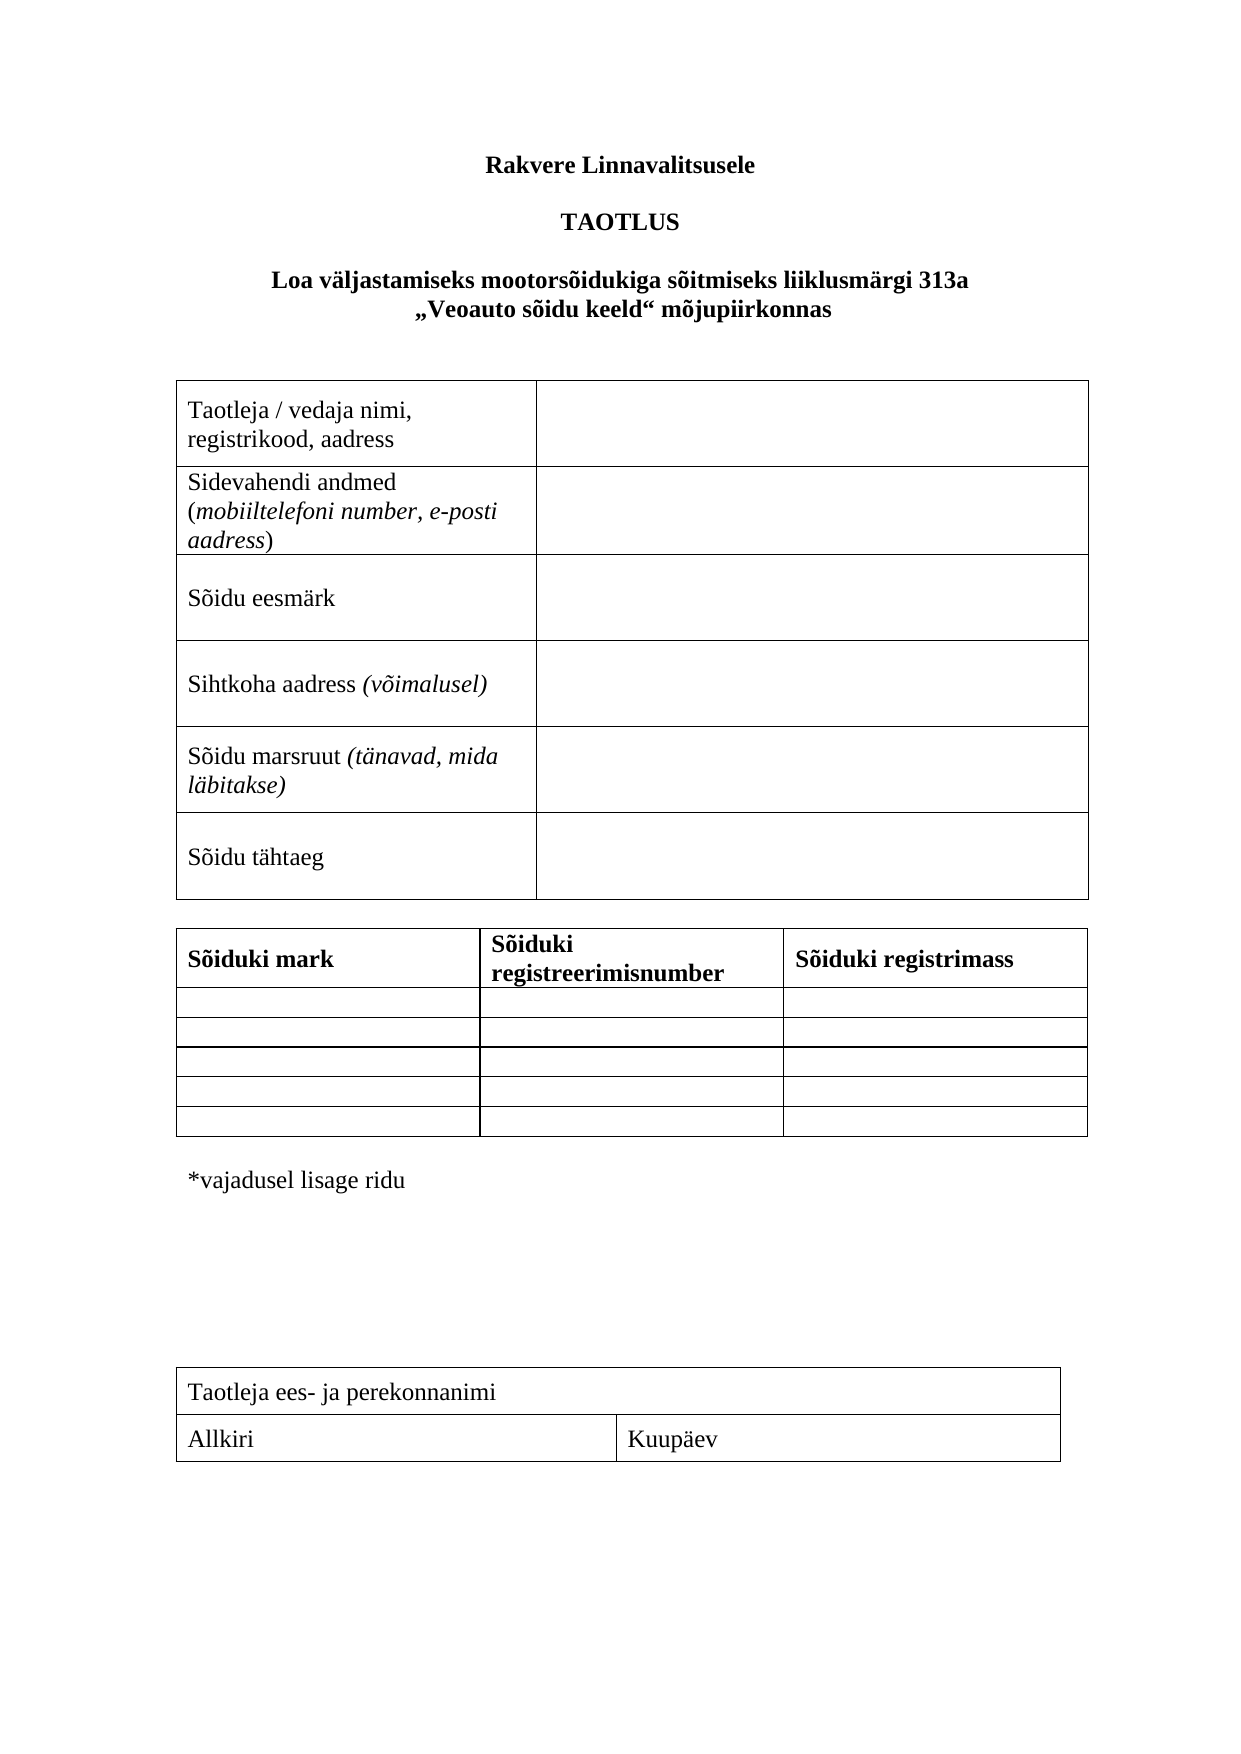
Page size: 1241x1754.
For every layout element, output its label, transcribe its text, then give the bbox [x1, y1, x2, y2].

table_header Sõiduki registrimass [784, 929, 1087, 987]
table_cell Sõidu marsruut (tänavad, mida läbitakse) [177, 727, 536, 812]
table_cell [177, 1077, 479, 1106]
table_header [537, 381, 1088, 466]
text *vajadusel lisage ridu [187, 1166, 1053, 1194]
text „Veoauto sõidu keeld“ mõjupiirkonnas [187, 294, 1053, 322]
text TAOTLUS [187, 207, 1053, 236]
table_cell [784, 988, 1087, 1017]
table_cell [481, 1107, 783, 1136]
table_cell Sihtkoha aadress (võimalusel) [177, 641, 536, 726]
table_header Sõiduki mark [177, 929, 479, 987]
table_cell Sõidu tähtaeg [177, 813, 536, 898]
table_cell [481, 1048, 783, 1076]
table_cell Sidevahendi andmed (mobiiltelefoni number, e-posti aadress) [177, 467, 536, 553]
table_cell [537, 467, 1088, 553]
table_cell [481, 988, 783, 1017]
table_header Taotleja ees- ja perekonnanimi [177, 1368, 1060, 1414]
table_header Taotleja / vedaja nimi, registrikood, aadress [177, 381, 536, 466]
table_cell [784, 1077, 1087, 1106]
table_cell [177, 1018, 479, 1046]
table_cell [481, 1018, 783, 1046]
text Rakvere Linnavalitsusele [187, 150, 1053, 179]
table_cell [537, 555, 1088, 640]
table_cell [537, 727, 1088, 812]
table_header Sõiduki registreerimisnumber [481, 929, 783, 987]
table_cell [177, 1048, 479, 1076]
table_cell [177, 988, 479, 1017]
table_cell [537, 641, 1088, 726]
text Loa väljastamiseks mootorsõidukiga sõitmiseks liiklusmärgi 313a [187, 265, 1053, 294]
table_cell [481, 1077, 783, 1106]
table_cell [537, 813, 1088, 898]
table_cell Kuupäev [617, 1415, 1060, 1461]
table_cell [177, 1107, 479, 1136]
table_cell Sõidu eesmärk [177, 555, 536, 640]
table_cell [784, 1048, 1087, 1076]
table_cell [784, 1107, 1087, 1136]
table_cell [784, 1018, 1087, 1046]
table_cell Allkiri [177, 1415, 616, 1461]
